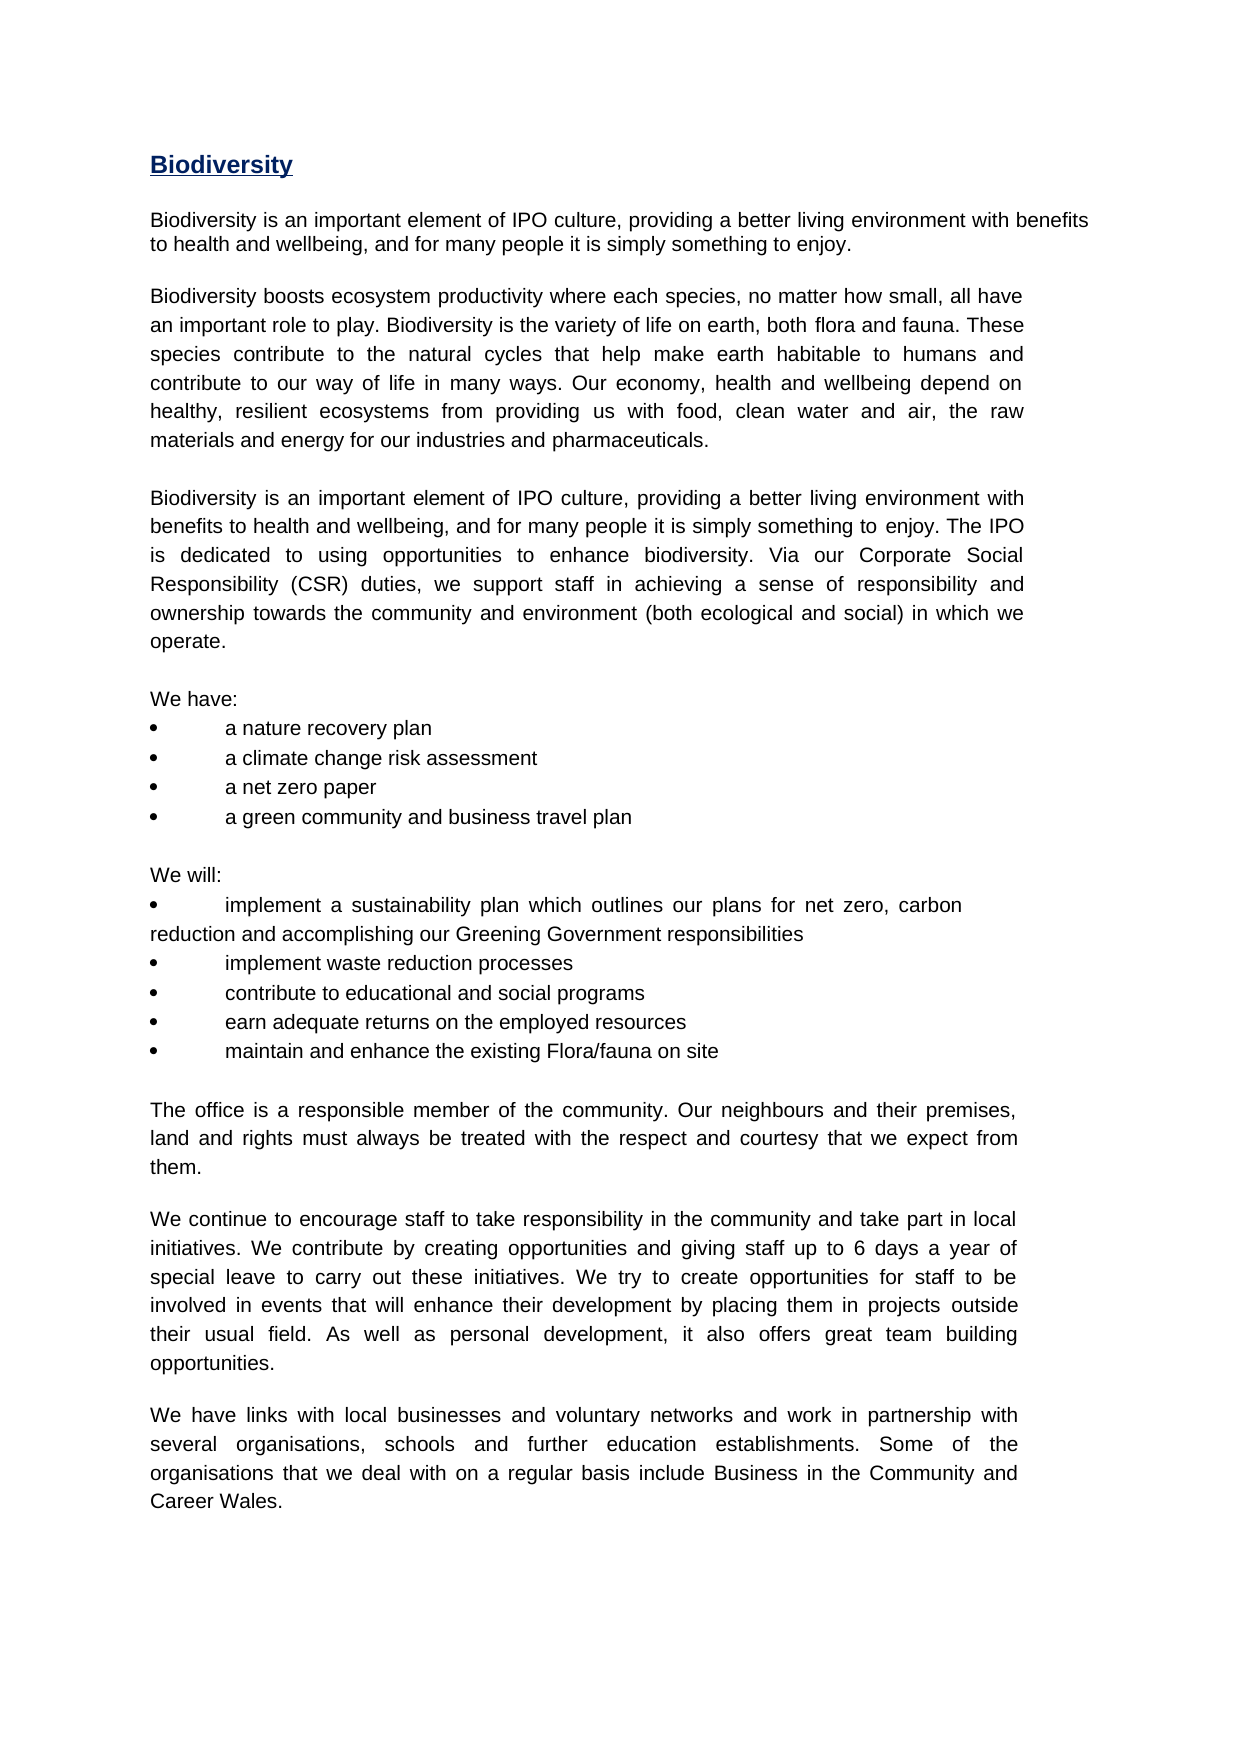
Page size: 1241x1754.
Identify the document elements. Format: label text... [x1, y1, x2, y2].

list a climate change risk assessment [150, 746, 964, 769]
list a green community and business travel plan [150, 804, 964, 828]
list a nature recovery plan [150, 716, 964, 740]
list maintain and enhance the existing Flora/fauna on site [150, 1039, 964, 1063]
list implement a sustainability plan which outlines our plans for net zero, carbon reduction and accomplishing our Greening Government responsibilities [150, 893, 964, 946]
text Biodiversity is an important element of IPO culture, providing a better living environment with benefits to health and wellbeing, and for many people it is simply something to enjoy. [150, 207, 1090, 255]
list earn adequate returns on the employed resources [150, 1010, 964, 1034]
list contribute to educational and social programs [150, 980, 964, 1004]
text Biodiversity is an important element of IPO culture, providing a better living environment with benefits to health and wellbeing, and for many people it is simply something to enjoy. The IPO is dedicated to using opportunities to enhance biodiversity. Via our Corporate Social Responsibility (CSR) duties, we support staff in achieving a sense of responsibility and ownership towards the community and environment (both ecological and social) in which we operate. [150, 485, 1024, 653]
text We will: [150, 863, 964, 887]
text We have links with local businesses and voluntary networks and work in partnership with several organisations, schools and further education establishments. Some of the organisations that we deal with on a regular basis include Business in the Community and Career Wales. [150, 1403, 1018, 1513]
list a net zero paper [150, 775, 964, 799]
list implement waste reduction processes [150, 951, 964, 975]
text We continue to encourage staff to take responsibility in the community and take part in local initiatives. We contribute by creating opportunities and giving staff up to 6 days a year of special leave to carry out these initiatives. We try to create opportunities for staff to be involved in events that will enhance their development by placing them in projects outside their usual field. As well as personal development, it also offers great team building opportunities. [150, 1207, 1018, 1375]
text We have: [150, 687, 964, 711]
text The office is a responsible member of the community. Our neighbours and their premises, land and rights must always be treated with the respect and courtesy that we expect from them. [150, 1097, 1018, 1179]
text Biodiversity boosts ecosystem productivity where each species, no matter how small, all have an important role to play. Biodiversity is the variety of life on earth, both flora and fauna. These species contribute to the natural cycles that help make earth habitable to humans and contribute to our way of life in many ways. Our economy, health and wellbeing depend on healthy, resilient ecosystems from providing us with food, clean water and air, the raw materials and energy for our industries and pharmaceuticals. [150, 284, 1024, 452]
subtitle Biodiversity [150, 150, 1090, 179]
